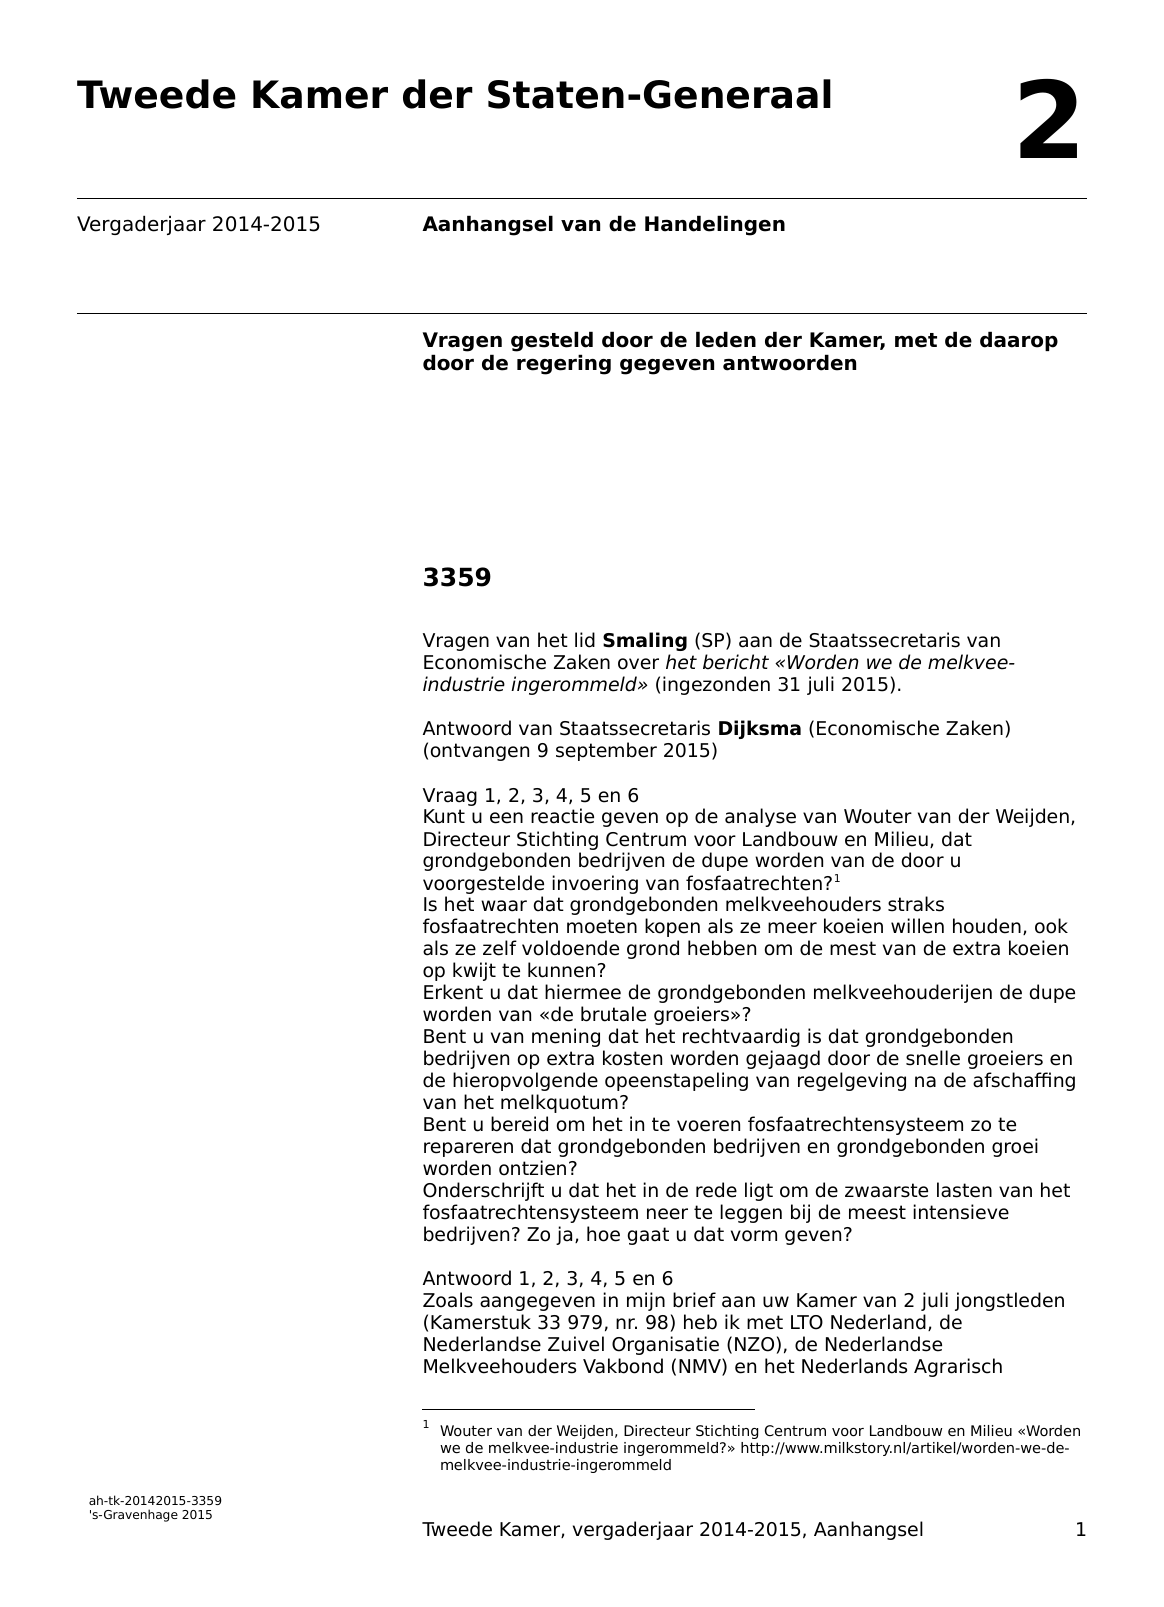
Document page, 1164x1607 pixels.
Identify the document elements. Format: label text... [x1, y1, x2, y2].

text Kunt u een reactie geven op de analyse van Wouter van der Weijden, Directeur Stichting Centrum voor Landbouw en Milieu, dat grondgebonden bedrijven de dupe worden van de door u voorgestelde invoering van fosfaatrechten? [422, 806, 1087, 894]
table_header 2 [886, 59, 1087, 198]
table_cell Vragen gesteld door de leden der Kamer, met de daarop door de regering gegeven antwoorden [422, 314, 1087, 375]
text Is het waar dat grondgebonden melkveehouders straks fosfaatrechten moeten kopen als ze meer koeien willen houden, ook als ze zelf voldoende grond hebben om de mest van de extra koeien op kwijt te kunnen? [422, 894, 1087, 982]
text Vragen van het lid Smaling (SP) aan de Staatssecretaris van Economische Zaken over het bericht «Worden we de melkvee-industrie ingerommeld» (ingezonden 31 juli 2015). [422, 630, 1087, 696]
table_cell [77, 314, 422, 375]
text ah-tk-20142015-3359 [88, 1494, 323, 1508]
text Antwoord 1, 2, 3, 4, 5 en 6 [422, 1268, 1087, 1290]
text Bent u bereid om het in te voeren fosfaatrechtensysteem zo te repareren dat grondgebonden bedrijven en grondgebonden groei worden ontzien? [422, 1114, 1087, 1180]
table_header Tweede Kamer der Staten-Generaal [77, 59, 886, 198]
text Antwoord van Staatssecretaris Dijksma (Economische Zaken) (ontvangen 9 september 2015) [422, 718, 1087, 762]
text 3359 [422, 563, 1087, 592]
text 's-Gravenhage 2015 [88, 1508, 323, 1522]
table_cell Vergaderjaar 2014-2015 [77, 199, 422, 313]
text Onderschrijft u dat het in de rede ligt om de zwaarste lasten van het fosfaatrechtensysteem neer te leggen bij de meest intensieve bedrijven? Zo ja, hoe gaat u dat vorm geven? [422, 1180, 1087, 1246]
text Vraag 1, 2, 3, 4, 5 en 6 [422, 784, 1087, 806]
text Bent u van mening dat het rechtvaardig is dat grondgebonden bedrijven op extra kosten worden gejaagd door de snelle groeiers en de hieropvolgende opeenstapeling van regelgeving na de afschaffing van het melkquotum? [422, 1026, 1087, 1114]
text Wouter van der Weijden, Directeur Stichting Centrum voor Landbouw en Milieu «Worden we de melkvee-industrie ingerommeld?» http://www.milkstory.nl/artikel/worden-we-de-melkvee-industrie-ingerommeld [422, 1418, 1087, 1474]
text Erkent u dat hiermee de grondgebonden melkveehouderijen de dupe worden van «de brutale groeiers»? [422, 982, 1087, 1026]
table_cell Aanhangsel van de Handelingen [422, 199, 1087, 313]
text Zoals aangegeven in mijn brief aan uw Kamer van 2 juli jongstleden (Kamerstuk 33 979, nr. 98) heb ik met LTO Nederland, de Nederlandse Zuivel Organisatie (NZO), de Nederlandse Melkveehouders Vakbond (NMV) en het Nederlands Agrarisch [422, 1290, 1087, 1378]
